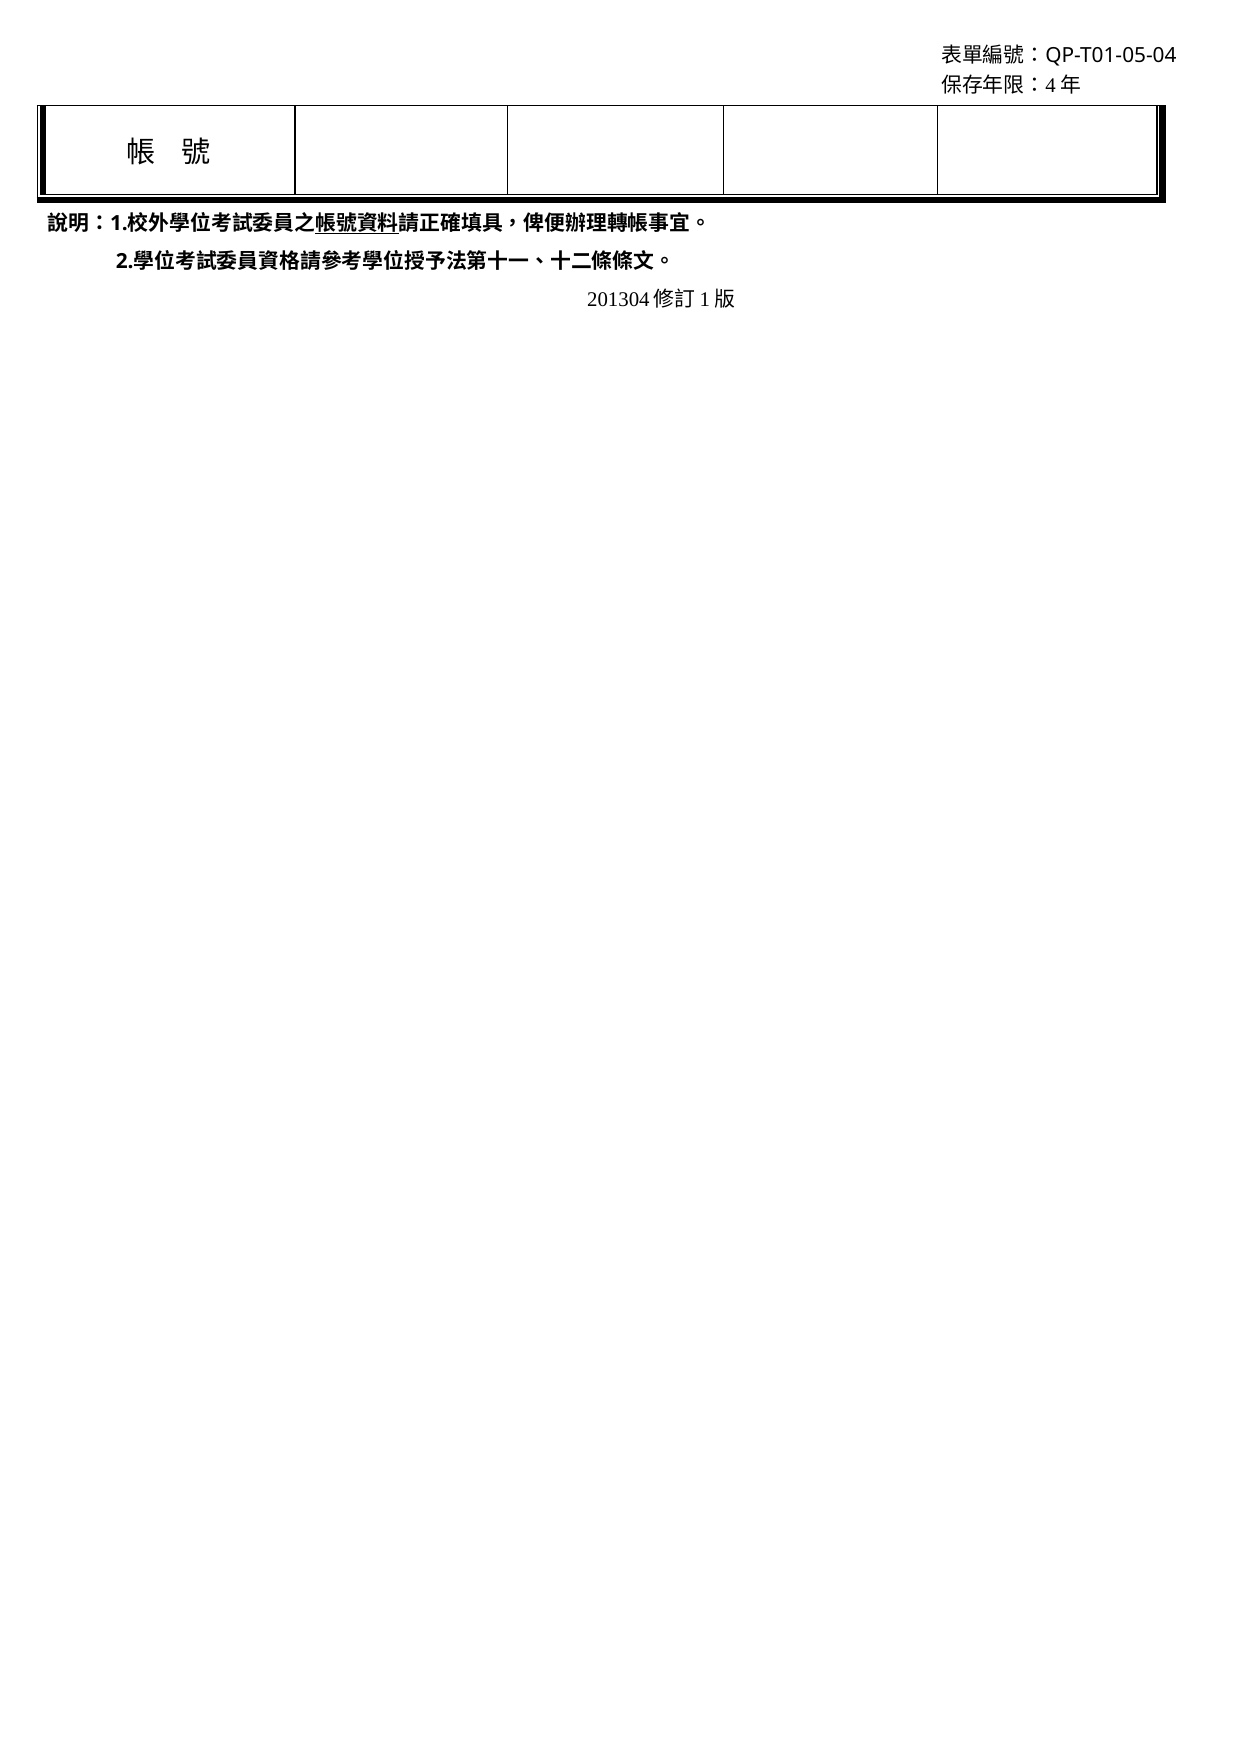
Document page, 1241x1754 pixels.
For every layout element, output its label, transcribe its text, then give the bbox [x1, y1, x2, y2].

text 說明：1.校外學位考試委員之帳號資料請正確填具，俾便辦理轉帳事宜。 [47, 203, 1181, 241]
table_cell [938, 106, 1156, 194]
text 201304修訂1版 [47, 278, 1181, 316]
text 2.學位考試委員資格請參考學位授予法第十一、十二條條文。 [47, 241, 1181, 278]
table_cell [724, 106, 937, 194]
table_cell [508, 106, 723, 194]
table_cell [296, 106, 507, 194]
table_cell 帳 號 [46, 106, 294, 194]
